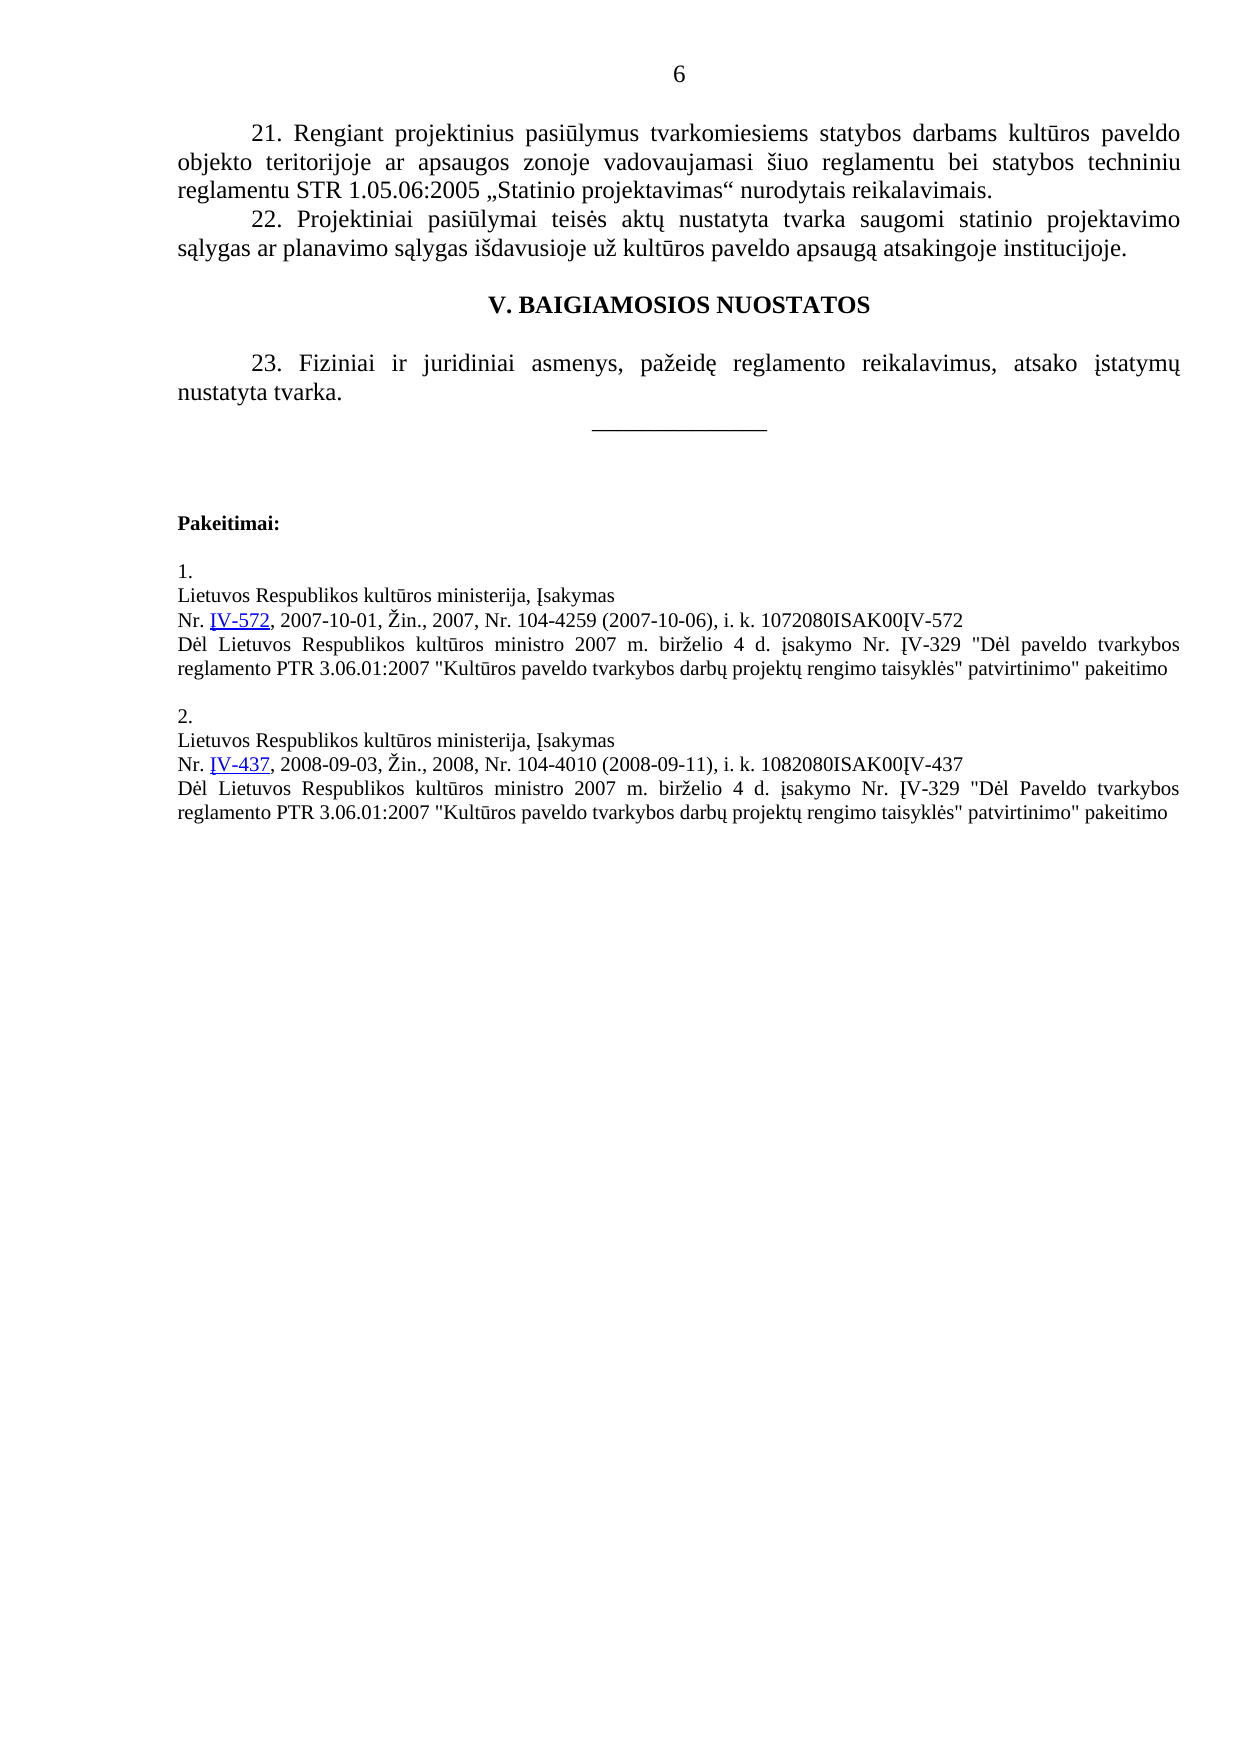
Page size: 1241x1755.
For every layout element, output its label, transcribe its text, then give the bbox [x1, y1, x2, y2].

text Lietuvos Respublikos kultūros ministerija, Įsakymas [177, 583, 1181, 607]
text 2. [177, 704, 1181, 728]
text Dėl Lietuvos Respublikos kultūros ministro 2007 m. birželio 4 d. įsakymo Nr. ĮV-329 "Dėl paveldo tvarkybos reglamento PTR 3.06.01:2007 "Kultūros paveldo tvarkybos darbų projektų rengimo taisyklės" patvirtinimo" pakeitimo [177, 632, 1181, 680]
text Nr. ĮV-437, 2008-09-03, Žin., 2008, Nr. 104-4010 (2008-09-11), i. k. 1082080ISAK00ĮV-437 [177, 752, 1181, 776]
text Lietuvos Respublikos kultūros ministerija, Įsakymas [177, 728, 1181, 752]
text 21. Rengiant projektinius pasiūlymus tvarkomiesiems statybos darbams kultūros paveldo objekto teritorijoje ar apsaugos zonoje vadovaujamasi šiuo reglamentu bei statybos techniniu reglamentu STR 1.05.06:2005 „Statinio projektavimas“ nurodytais reikalavimais. [177, 118, 1181, 204]
text 23. Fiziniai ir juridiniai asmenys, pažeidę reglamento reikalavimus, atsako įstatymų nustatyta tvarka. [177, 348, 1181, 406]
text V. BAIGIAMOSIOS NUOSTATOS [177, 291, 1181, 319]
text Pakeitimai: [177, 511, 1181, 535]
text ______________ [177, 406, 1181, 434]
text 1. [177, 559, 1181, 583]
text Dėl Lietuvos Respublikos kultūros ministro 2007 m. birželio 4 d. įsakymo Nr. ĮV-329 "Dėl Paveldo tvarkybos reglamento PTR 3.06.01:2007 "Kultūros paveldo tvarkybos darbų projektų rengimo taisyklės" patvirtinimo" pakeitimo [177, 776, 1181, 824]
text 22. Projektiniai pasiūlymai teisės aktų nustatyta tvarka saugomi statinio projektavimo sąlygas ar planavimo sąlygas išdavusioje už kultūros paveldo apsaugą atsakingoje institucijoje. [177, 204, 1181, 262]
text Nr. ĮV-572, 2007-10-01, Žin., 2007, Nr. 104-4259 (2007-10-06), i. k. 1072080ISAK00ĮV-572 [177, 607, 1181, 632]
